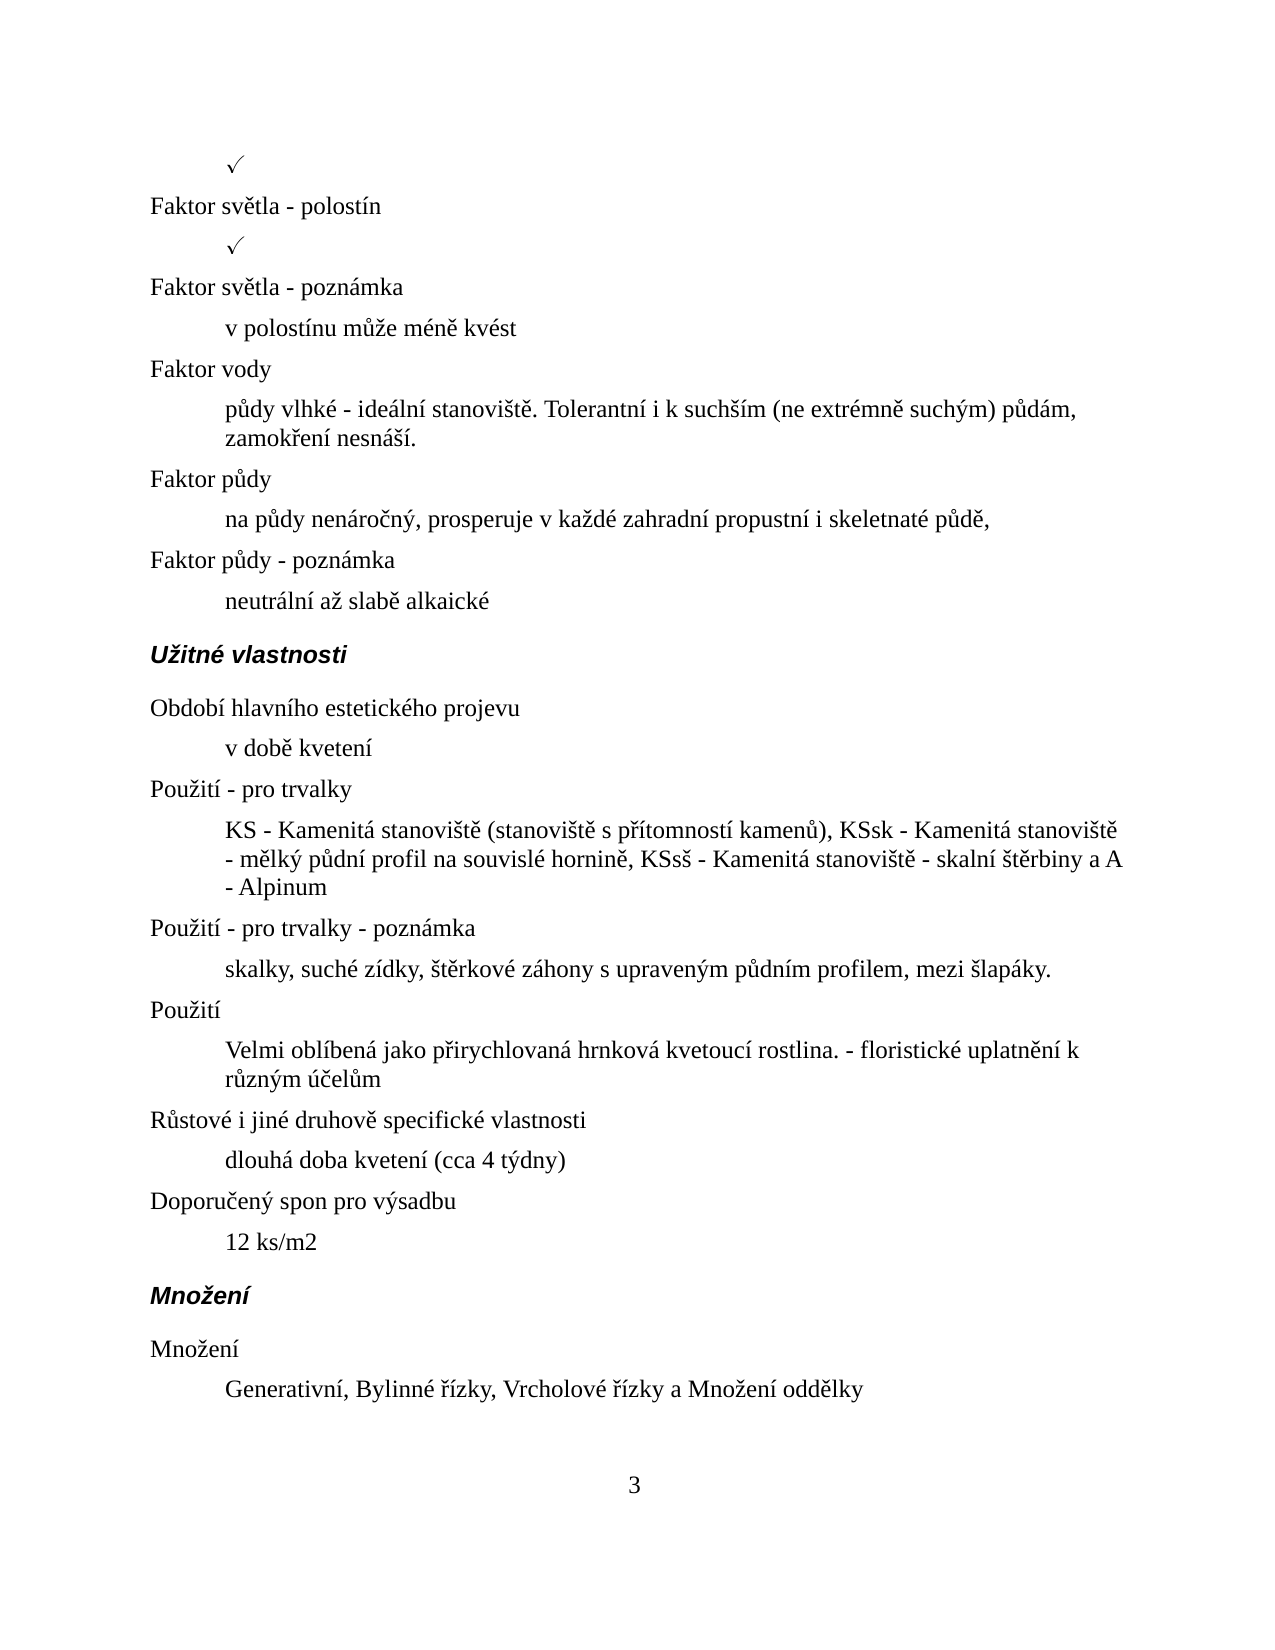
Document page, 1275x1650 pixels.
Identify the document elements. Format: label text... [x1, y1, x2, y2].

subtitle Množení [150, 1281, 1125, 1309]
text v polostínu může méně kvést [225, 313, 1125, 342]
text Růstové i jiné druhově specifické vlastnosti [150, 1105, 1125, 1134]
text neutrální až slabě alkaické [225, 586, 1125, 615]
text skalky, suché zídky, štěrkové záhony s upraveným půdním profilem, mezi šlapáky. [225, 954, 1125, 983]
text Množení [150, 1334, 1125, 1363]
text Faktor světla - poznámka [150, 272, 1125, 301]
text Období hlavního estetického projevu [150, 693, 1125, 722]
text Faktor půdy - poznámka [150, 545, 1125, 574]
text Faktor půdy [150, 464, 1125, 493]
text Velmi oblíbená jako přirychlovaná hrnková kvetoucí rostlina. - floristické uplatnění k různým účelům [225, 1035, 1125, 1093]
text ✓ [225, 231, 1125, 260]
text 12 ks/m2 [225, 1227, 1125, 1256]
text Použití [150, 995, 1125, 1023]
text Faktor světla - polostín [150, 191, 1125, 219]
text půdy vlhké - ideální stanoviště. Tolerantní i k suchším (ne extrémně suchým) půdám, zamokření nesnáší. [225, 394, 1125, 452]
text ✓ [225, 150, 1125, 179]
text Použití - pro trvalky - poznámka [150, 913, 1125, 942]
text Faktor vody [150, 354, 1125, 382]
text dlouhá doba kvetení (cca 4 týdny) [225, 1146, 1125, 1174]
subtitle Užitné vlastnosti [150, 640, 1125, 668]
text KS - Kamenitá stanoviště (stanoviště s přítomností kamenů), KSsk - Kamenitá stanoviště - mělký půdní profil na souvislé hornině, KSsš - Kamenitá stanoviště - skalní štěrbiny a A - Alpinum [225, 815, 1125, 901]
text Doporučený spon pro výsadbu [150, 1186, 1125, 1215]
text Generativní, Bylinné řízky, Vrcholové řízky a Množení oddělky [225, 1374, 1125, 1403]
text na půdy nenáročný, prosperuje v každé zahradní propustní i skeletnaté půdě, [225, 504, 1125, 533]
text v době kvetení [225, 733, 1125, 762]
text Použití - pro trvalky [150, 774, 1125, 803]
